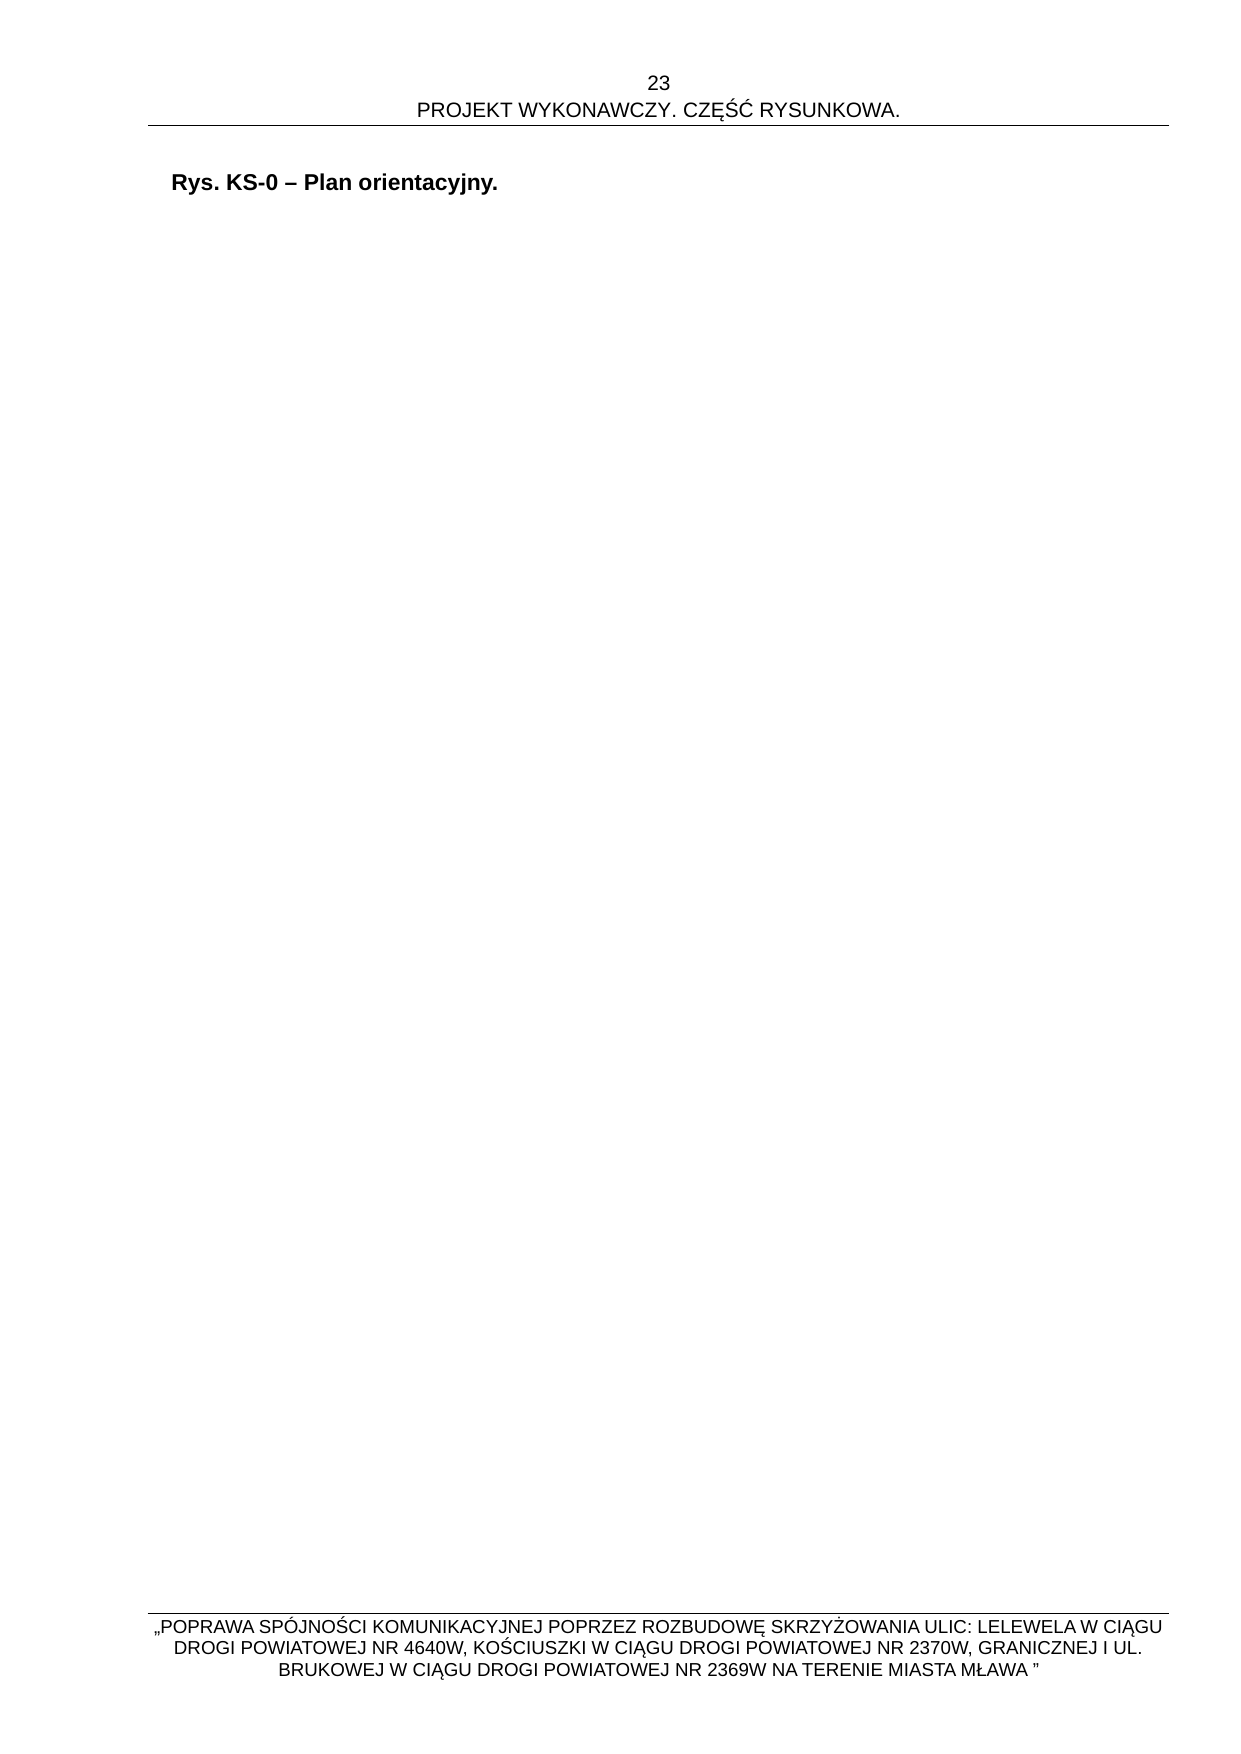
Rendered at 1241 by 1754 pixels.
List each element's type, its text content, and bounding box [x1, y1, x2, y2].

subtitle Rys. KS-0 – Plan orientacyjny. [171, 169, 1169, 195]
